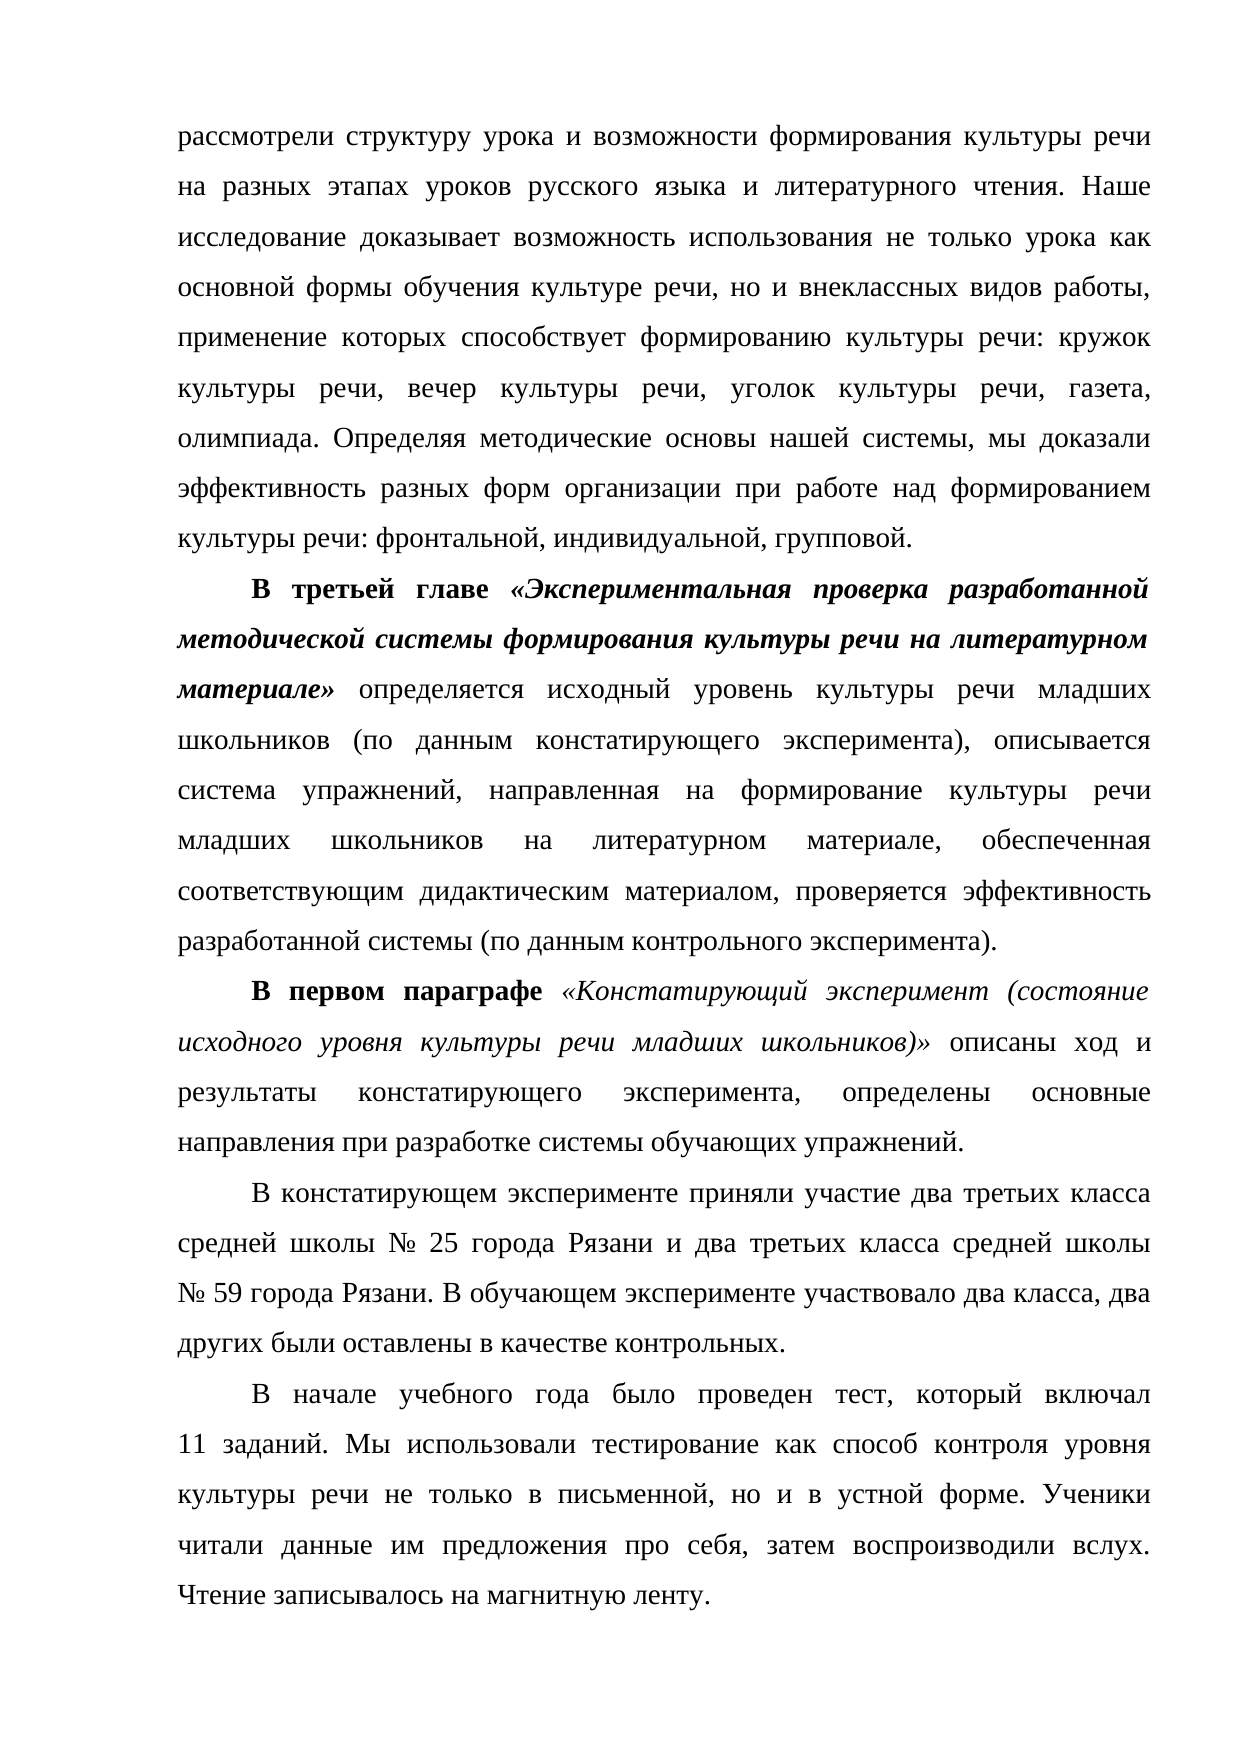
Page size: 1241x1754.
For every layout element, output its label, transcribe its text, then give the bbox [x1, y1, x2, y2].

text В третьей главе «Экспериментальная проверка разработанной методической системы формирования культуры речи на литературном материале» определяется исходный уровень культуры речи младших школьников (по данным констатирующего эксперимента), описывается система упражнений, направленная на формирование культуры речи младших школьников на литературном материале, обеспеченная соответствующим дидактическим материалом, проверяется эффективность разработанной системы (по данным контрольного эксперимента). [177, 571, 1152, 957]
text рассмотрели структуру урока и возможности формирования культуры речи на разных этапах уроков русского языка и литературного чтения. Наше исследование доказывает возможность использования не только урока как основной формы обучения культуре речи, но и внеклассных видов работы, применение которых способствует формированию культуры речи: кружок культуры речи, вечер культуры речи, уголок культуры речи, газета, олимпиада. Определяя методические основы нашей системы, мы доказали эффективность разных форм организации при работе над формированием культуры речи: фронтальной, индивидуальной, групповой. [177, 118, 1152, 554]
text В начале учебного года было проведен тест, который включал 11 заданий. Мы использовали тестирование как способ контроля уровня культуры речи не только в письменной, но и в устной форме. Ученики читали данные им предложения про себя, затем воспроизводили вслух. Чтение записывалось на магнитную ленту. [177, 1376, 1152, 1611]
text В первом параграфе «Констатирующий эксперимент (состояние исходного уровня культуры речи младших школьников)» описаны ход и результаты констатирующего эксперимента, определены основные направления при разработке системы обучающих упражнений. [177, 973, 1152, 1158]
text В констатирующем эксперименте приняли участие два третьих класса средней школы № 25 города Рязани и два третьих класса средней школы № 59 города Рязани. В обучающем эксперименте участвовало два класса, два других были оставлены в качестве контрольных. [177, 1175, 1152, 1359]
